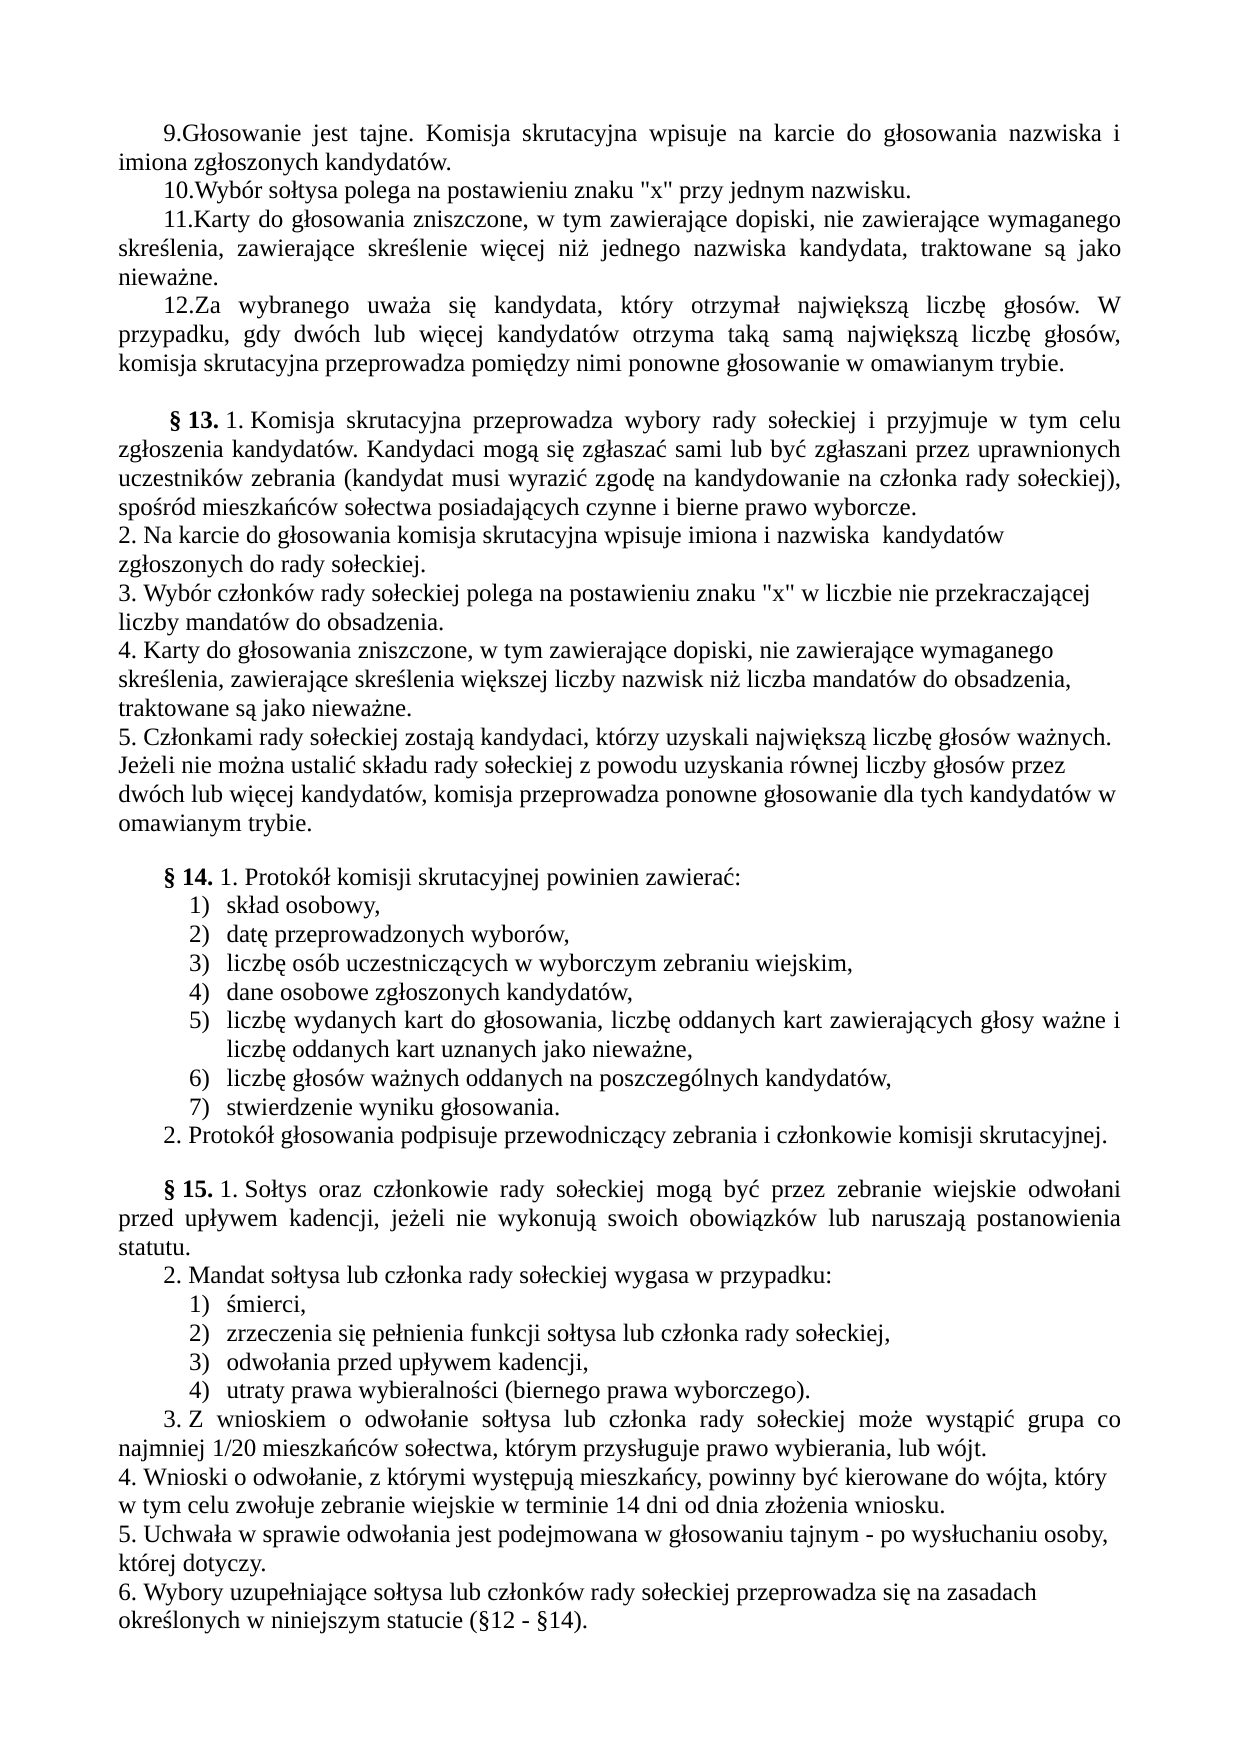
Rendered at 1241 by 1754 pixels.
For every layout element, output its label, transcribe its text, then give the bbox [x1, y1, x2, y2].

text 3. Z wnioskiem o odwołanie sołtysa lub członka rady sołeckiej może wystąpić grupa co najmniej 1/20 mieszkańców sołectwa, którym przysługuje prawo wybierania, lub wójt. [118, 1404, 1122, 1462]
text 5. Członkami rady sołeckiej zostają kandydaci, którzy uzyskali największą liczbę głosów ważnych. Jeżeli nie można ustalić składu rady sołeckiej z powodu uzyskania równej liczby głosów przez dwóch lub więcej kandydatów, komisja przeprowadza ponowne głosowanie dla tych kandydatów w omawianym trybie. [118, 722, 1122, 837]
text 5. Uchwała w sprawie odwołania jest podejmowana w głosowaniu tajnym - po wysłuchaniu osoby, której dotyczy. [118, 1519, 1122, 1577]
text § 14. 1. Protokół komisji skrutacyjnej powinien zawierać: [118, 862, 1122, 891]
list Wybór sołtysa polega na postawieniu znaku "x" przy jednym nazwisku. [118, 176, 1122, 204]
text 3. Wybór członków rady sołeckiej polega na postawieniu znaku "x" w liczbie nie przekraczającej liczby mandatów do obsadzenia. [118, 578, 1122, 636]
list stwierdzenie wyniku głosowania. [189, 1092, 1122, 1121]
text 4. Karty do głosowania zniszczone, w tym zawierające dopiski, nie zawierające wymaganego skreślenia, zawierające skreślenia większej liczby nazwisk niż liczba mandatów do obsadzenia, traktowane są jako nieważne. [118, 636, 1122, 722]
list odwołania przed upływem kadencji, [189, 1347, 1122, 1376]
list Za wybranego uważa się kandydata, który otrzymał największą liczbę głosów. W przypadku, gdy dwóch lub więcej kandydatów otrzyma taką samą największą liczbę głosów, komisja skrutacyjna przeprowadza pomiędzy nimi ponowne głosowanie w omawianym trybie. [118, 291, 1122, 377]
list dane osobowe zgłoszonych kandydatów, [189, 977, 1122, 1006]
text § 13. 1. Komisja skrutacyjna przeprowadza wybory rady sołeckiej i przyjmuje w tym celu zgłoszenia kandydatów. Kandydaci mogą się zgłaszać sami lub być zgłaszani przez uprawnionych uczestników zebrania (kandydat musi wyrazić zgodę na kandydowanie na członka rady sołeckiej), spośród mieszkańców sołectwa posiadających czynne i bierne prawo wyborcze. [118, 406, 1122, 521]
list datę przeprowadzonych wyborów, [189, 919, 1122, 948]
list liczbę wydanych kart do głosowania, liczbę oddanych kart zawierających głosy ważne i liczbę oddanych kart uznanych jako nieważne, [189, 1006, 1122, 1063]
text § 15. 1. Sołtys oraz członkowie rady sołeckiej mogą być przez zebranie wiejskie odwołani przed upływem kadencji, jeżeli nie wykonują swoich obowiązków lub naruszają postanowienia statutu. [118, 1174, 1122, 1261]
list liczbę osób uczestniczących w wyborczym zebraniu wiejskim, [189, 948, 1122, 977]
text 4. Wnioski o odwołanie, z którymi występują mieszkańcy, powinny być kierowane do wójta, który w tym celu zwołuje zebranie wiejskie w terminie 14 dni od dnia złożenia wniosku. [118, 1462, 1122, 1519]
list zrzeczenia się pełnienia funkcji sołtysa lub członka rady sołeckiej, [189, 1318, 1122, 1347]
list Głosowanie jest tajne. Komisja skrutacyjna wpisuje na karcie do głosowania nazwiska i imiona zgłoszonych kandydatów. [118, 118, 1122, 176]
list śmierci, [189, 1289, 1122, 1318]
list skład osobowy, [189, 891, 1122, 919]
text 6. Wybory uzupełniające sołtysa lub członków rady sołeckiej przeprowadza się na zasadach określonych w niniejszym statucie (§12 - §14). [118, 1577, 1122, 1634]
text 2. Na karcie do głosowania komisja skrutacyjna wpisuje imiona i nazwiska kandydatów zgłoszonych do rady sołeckiej. [118, 521, 1122, 578]
list utraty prawa wybieralności (biernego prawa wyborczego). [189, 1376, 1122, 1404]
list liczbę głosów ważnych oddanych na poszczególnych kandydatów, [189, 1063, 1122, 1092]
text 2. Mandat sołtysa lub członka rady sołeckiej wygasa w przypadku: [118, 1261, 1122, 1289]
list Karty do głosowania zniszczone, w tym zawierające dopiski, nie zawierające wymaganego skreślenia, zawierające skreślenie więcej niż jednego nazwiska kandydata, traktowane są jako nieważne. [118, 204, 1122, 291]
text 2. Protokół głosowania podpisuje przewodniczący zebrania i członkowie komisji skrutacyjnej. [118, 1121, 1122, 1149]
